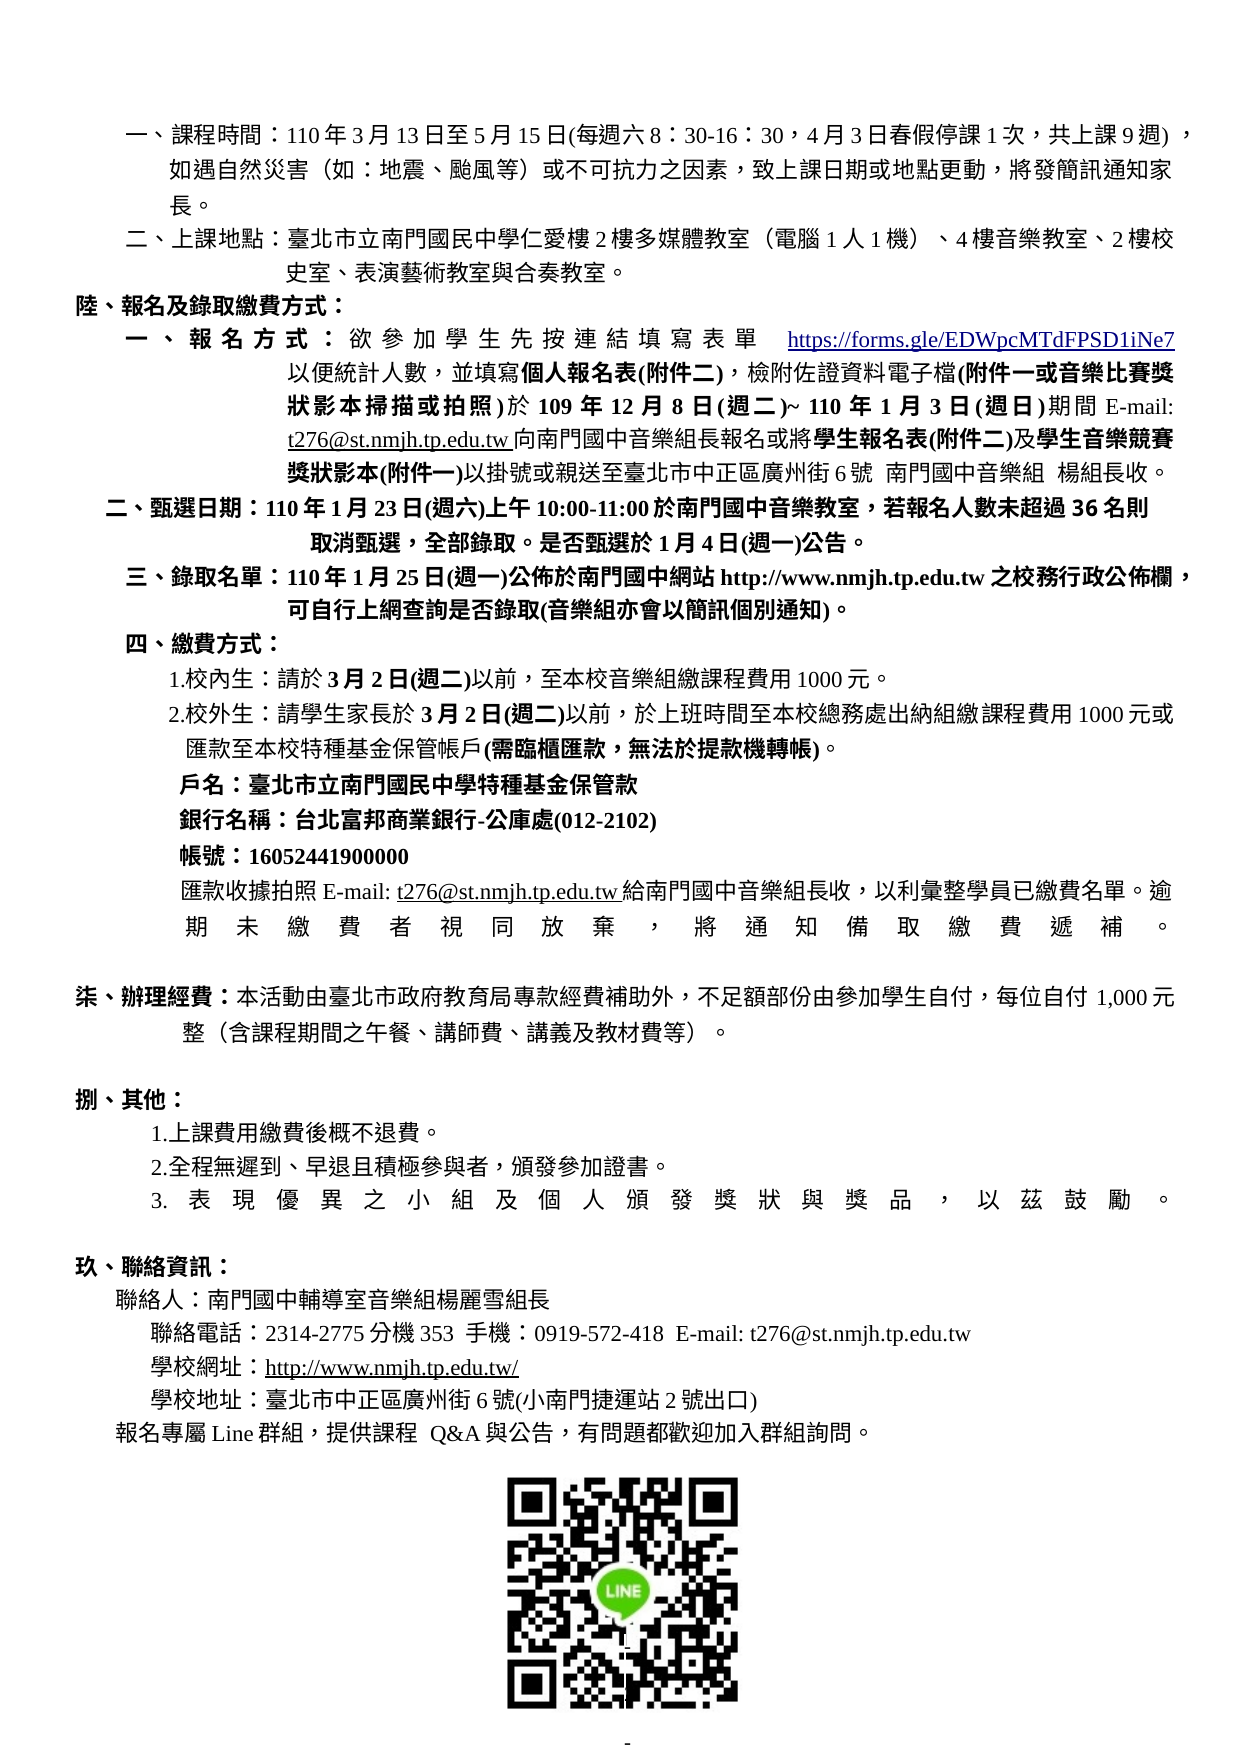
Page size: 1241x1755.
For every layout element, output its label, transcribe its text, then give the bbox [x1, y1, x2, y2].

text 聯絡人：南門國中輔導室音樂組楊麗雪組長 [75, 1282, 1175, 1315]
text 一、課程時間：110年3月13日至5月15日(每週六8：30-16：30，4月3日春假停課1次，共上課9週) ，如遇自然災害（如：地震、颱風等）或不可抗力之因素，致上課日期或地點更動，將發簡訊通知家長。 [125, 115, 1175, 221]
text 四、繳費方式： [125, 625, 1175, 659]
text 2.全程無遲到、早退且積極參與者，頒發參加證書。 [151, 1148, 1175, 1182]
text 陸、報名及錄取繳費方式： [75, 288, 1175, 321]
text 學校地址：臺北市中正區廣州街6號(小南門捷運站2號出口) [151, 1382, 1175, 1415]
text 1.上課費用繳費後概不退費。 [151, 1115, 1175, 1148]
text 帳號：16052441900000 [168, 836, 1175, 871]
text 三、錄取名單：110年1月25日(週一)公佈於南門國中網站http://www.nmjh.tp.edu.tw之校務行政公佈欄，可自行上網查詢是否錄取(音樂組亦會以簡訊個別通知)。 [125, 559, 1175, 625]
text 銀行名稱：台北富邦商業銀行-公庫處(012-2102) [168, 800, 1175, 836]
text 二、上課地點：臺北市立南門國民中學仁愛樓2樓多媒體教室（電腦1人1機）、4樓音樂教室、2樓校史室、表演藝術教室與合奏教室。 [125, 221, 1175, 288]
text 戶名：臺北市立南門國民中學特種基金保管款 [168, 765, 1175, 800]
text 聯絡電話：2314-2775分機353 手機：0919-572-418 E-mail: t276@st.nmjh.tp.edu.tw [151, 1315, 1175, 1348]
text 1.校內生：請於3月2日(週二)以前，至本校音樂組繳課程費用1000元。 [168, 659, 1175, 694]
text 2.校外生：請學生家長於3月2日(週二)以前，於上班時間至本校總務處出納組繳課程費用1000元或匯款至本校特種基金保管帳戶(需臨櫃匯款，無法於提款機轉帳)。 [168, 694, 1175, 765]
text 3.表現優異之小組及個人頒發獎狀與獎品，以茲鼓勵。 [151, 1182, 1175, 1248]
text 報名專屬Line群組，提供課程 Q&A與公告，有問題都歡迎加入群組詢問。 [75, 1415, 1175, 1448]
text 學校網址：http://www.nmjh.tp.edu.tw/ [151, 1348, 1175, 1382]
text 二、甄選日期：110年1月23日(週六)上午10:00-11:00於南門國中音樂教室，若報名人數未超過36名則 取消甄選，全部錄取。是否甄選於1月4日(週一)公告。 [87, 488, 1175, 559]
text 玖、聯絡資訊： [75, 1248, 1175, 1282]
text 柒、辦理經費：本活動由臺北市政府教育局專款經費補助外，不足額部份由參加學生自付，每位自付1,000元 整（含課程期間之午餐、講師費、講義及教材費等）。 [75, 977, 1175, 1048]
text 捌、其他： [75, 1082, 1175, 1115]
text 匯款收據拍照E-mail: t276@st.nmjh.tp.edu.tw給南門國中音樂組長收，以利彙整學員已繳費名單。逾期未繳費者視同放棄，將通知備取繳費遞補。 [168, 871, 1175, 977]
text 一、報名方式：欲參加學生先按連結填寫表單 https://forms.gle/EDWpcMTdFPSD1iNe7 以便統計人數，並填寫個人報名表(附件二)，檢附佐證資料電子檔(附件一或音樂比賽獎狀影本掃描或拍照)於109年12月8日(週二)~ 110年1月3日(週日)期間E-mail: t276@st.nmjh.tp.edu.tw向南門國中音樂組長報名或將學生報名表(附件二)及學生音樂競賽獎狀影本(附件一)以掛號或親送至臺北市中正區廣州街6號 南門國中音樂組 楊組長收。 [125, 321, 1175, 488]
